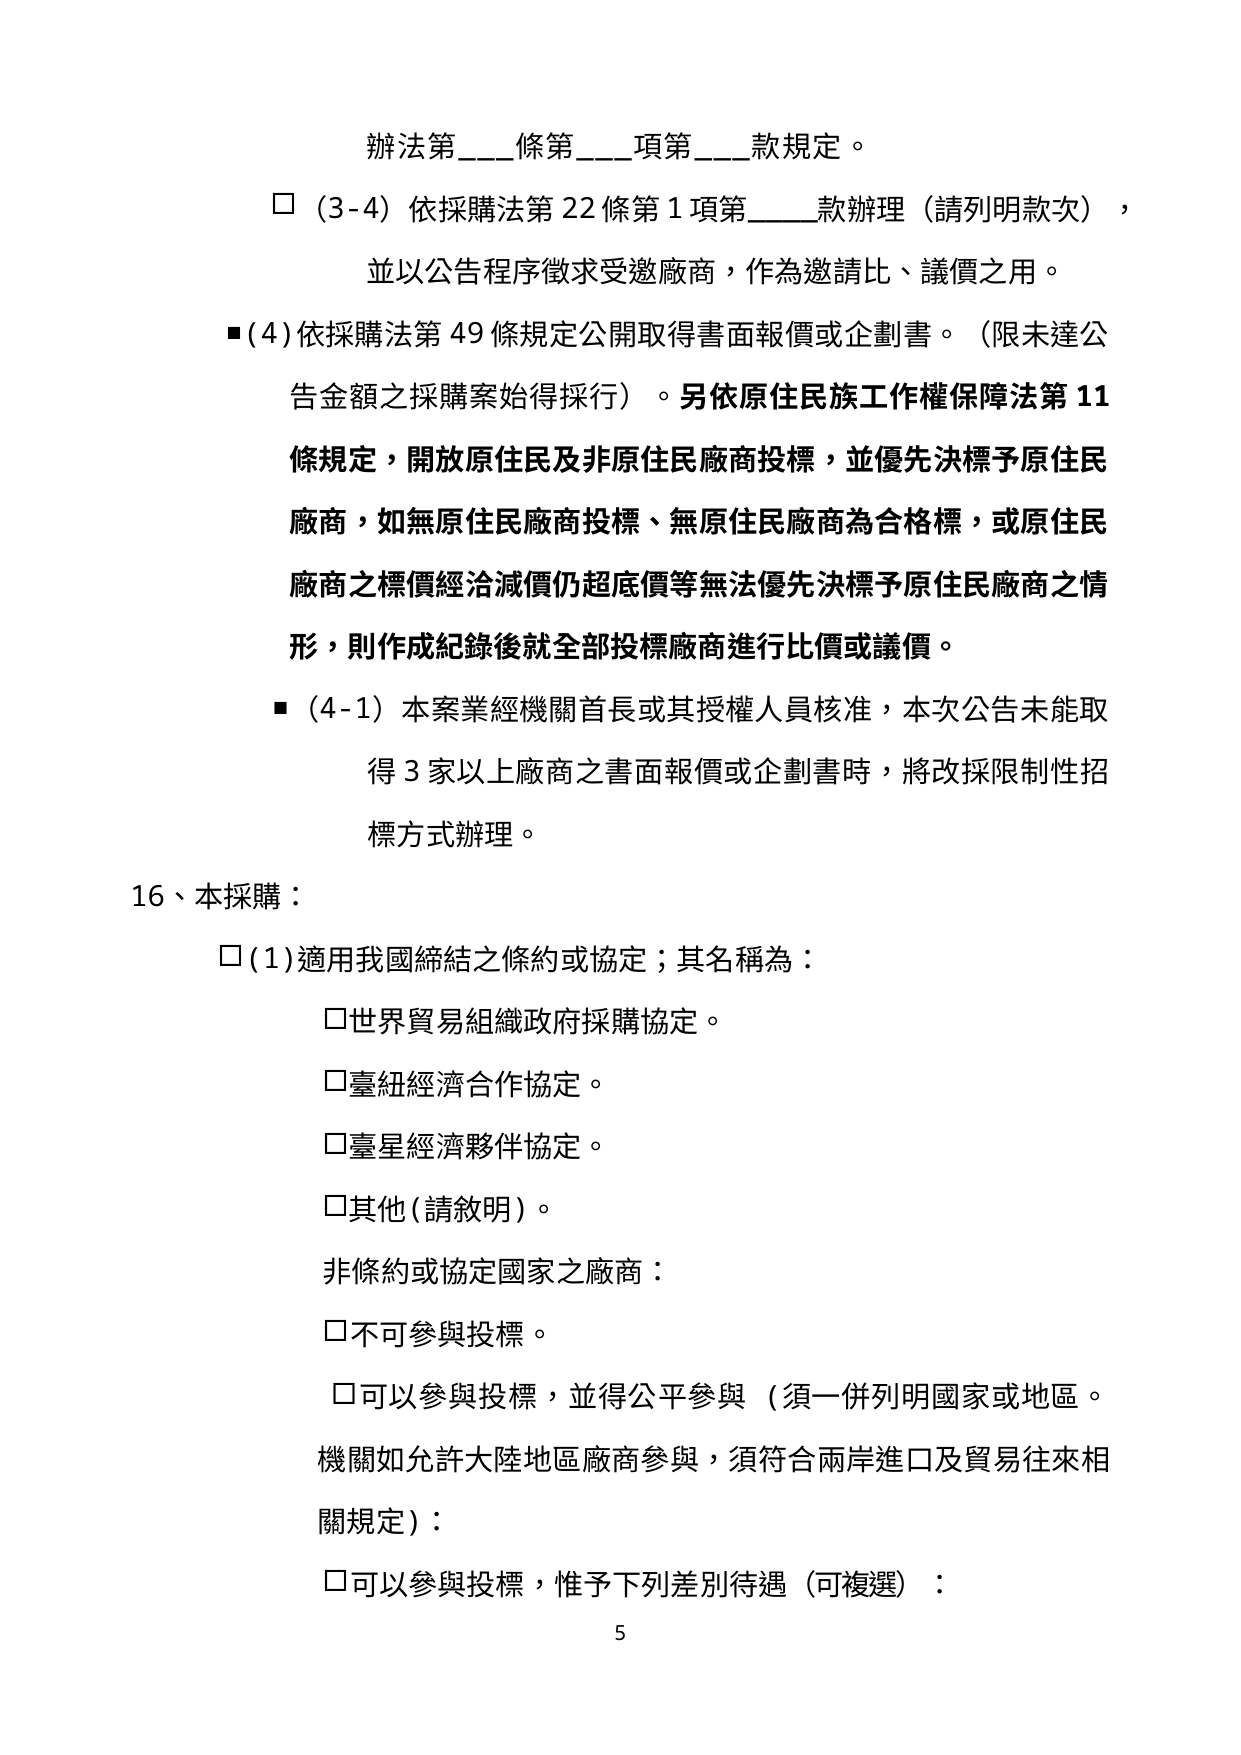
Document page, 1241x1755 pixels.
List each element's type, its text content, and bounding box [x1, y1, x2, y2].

list 本採購： [130, 853, 1110, 916]
text ■(4)依採購法第49條規定公開取得書面報價或企劃書。（限未達公告金額之採購案始得採行）。另依原住民族工作權保障法第11條規定，開放原住民及非原住民廠商投標，並優先決標予原住民廠商，如無原住民廠商投標、無原住民廠商為合格標，或原住民廠商之標價經洽減價仍超底價等無法優先決標予原住民廠商之情形，則作成紀錄後就全部投標廠商進行比價或議價。 [130, 291, 1110, 666]
text （3-3）議價；符合採購法第22條第1項第___款（請列明款次，其未得以比價方式辦理之原因：_______；第16款之情形須併填主管機關核准文號）；符合採購法第104條第1項第___款（請列明款次及相關機關核准文號，非填第4款者，其未得以比價方式辦理之原因：______）；符合採購法第105條第1項第___款(請列明款次及相關機關核准文號，填第1款或第2款者，其未得以比價方式辦理之原因：______)；符合中央機關未達公告金額採購招標辦法第___條第___項第___款規定（其未得以比價方式辦理之原因：_______）；符合地方政府依採購法第23條所定未達公告金額採購招標辦法第___條第___項第___款規定。 [130, 103, 1110, 166]
text 世界貿易組織政府採購協定。 [130, 978, 1110, 1041]
text 不可參與投標。 [130, 1291, 1110, 1353]
text （3-4）依採購法第22條第1項第____款辦理（請列明款次），並以公告程序徵求受邀廠商，作為邀請比、議價之用。 [130, 166, 1110, 291]
text (1)適用我國締結之條約或協定；其名稱為： [217, 916, 1110, 978]
text 臺星經濟夥伴協定。 [130, 1103, 1110, 1166]
text 非條約或協定國家之廠商： [130, 1228, 1110, 1291]
text 可以參與投標，並得公平參與 (須一併列明國家或地區。機關如允許大陸地區廠商參與，須符合兩岸進口及貿易往來相關規定)： [130, 1353, 1110, 1541]
text ■（4-1）本案業經機關首長或其授權人員核准，本次公告未能取得3家以上廠商之書面報價或企劃書時，將改採限制性招標方式辦理。 [130, 666, 1110, 853]
text 可以參與投標，惟予下列差別待遇（可複選）： [130, 1541, 1110, 1603]
text 其他(請敘明)。 [130, 1166, 1110, 1228]
text 臺紐經濟合作協定。 [130, 1041, 1110, 1103]
